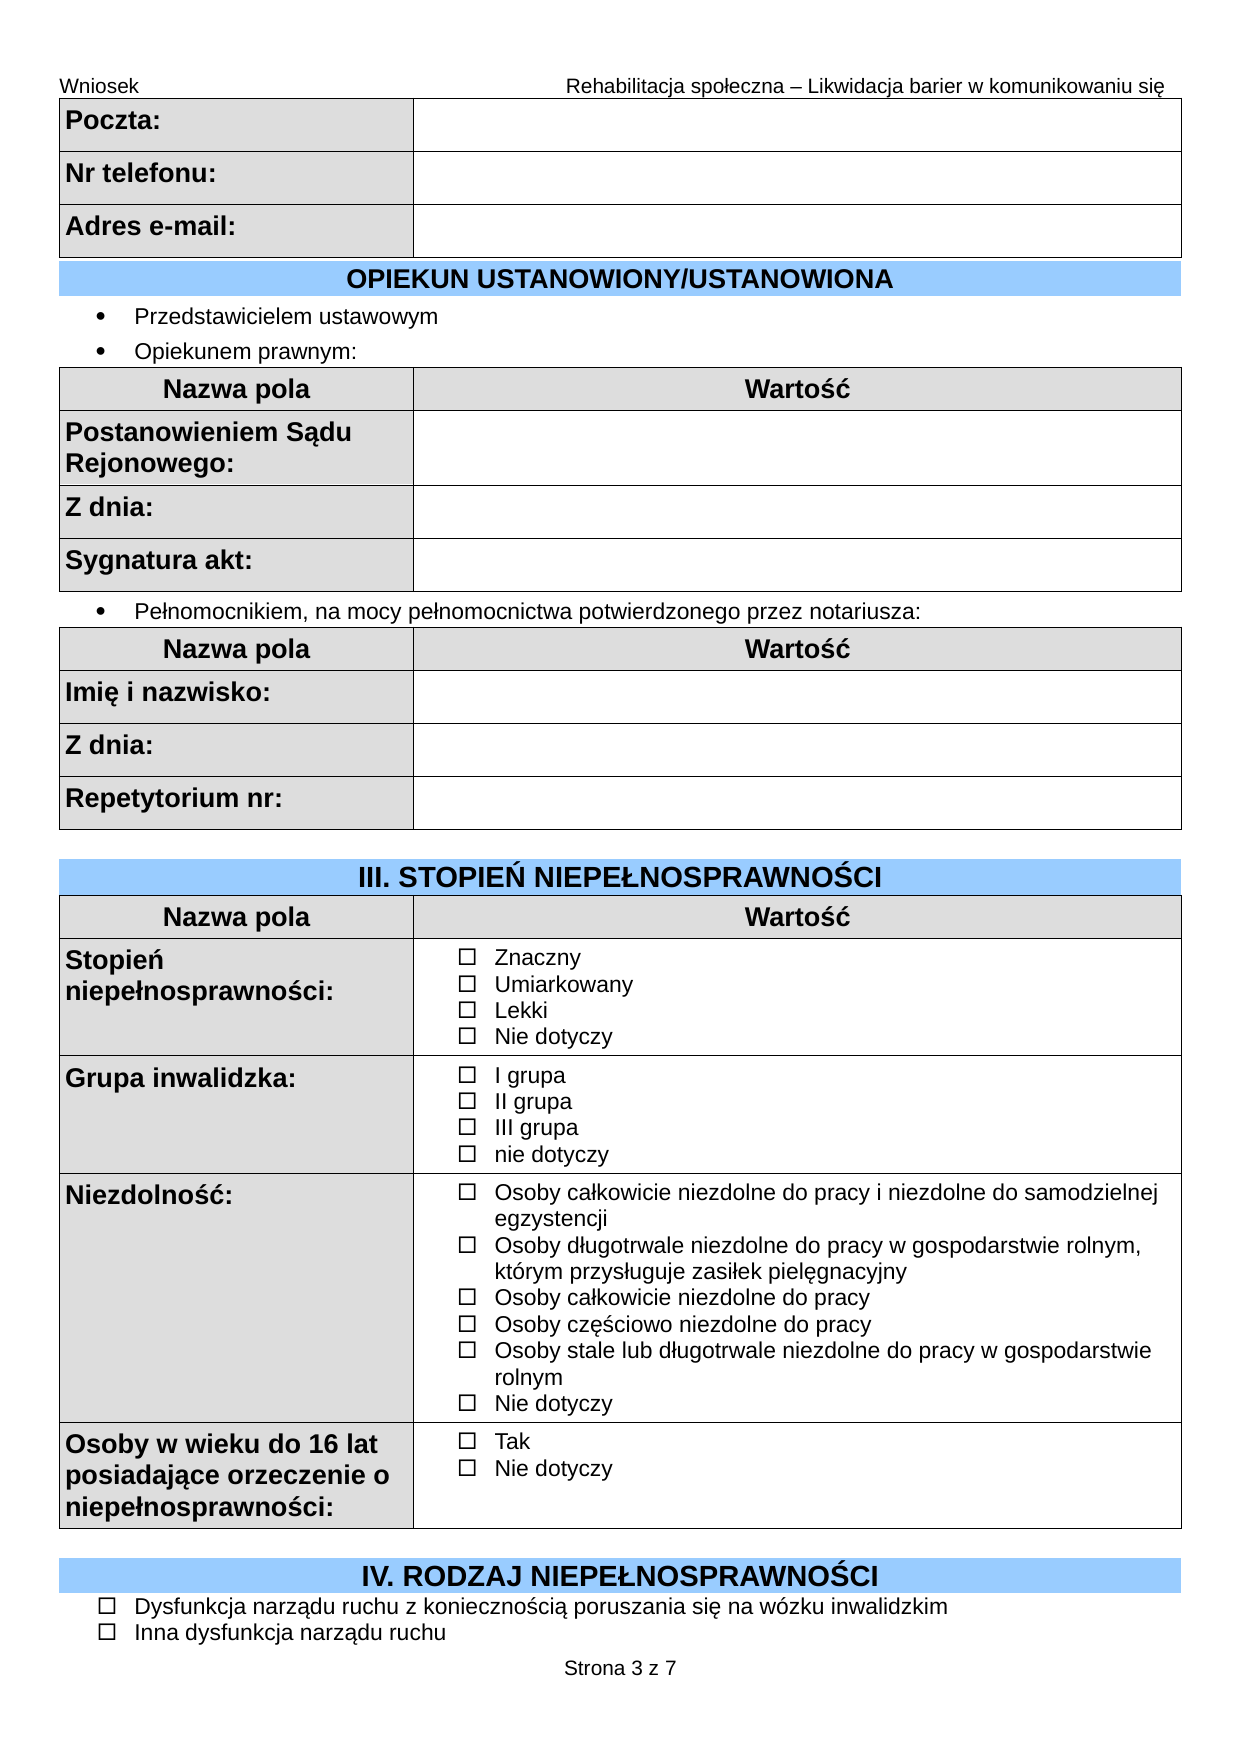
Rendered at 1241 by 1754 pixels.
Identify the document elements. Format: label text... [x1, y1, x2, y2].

table_cell Z dnia: [60, 486, 413, 538]
table_cell Nr telefonu: [60, 152, 413, 204]
table_cell Stopień niepełnosprawności: [60, 939, 413, 1055]
list Przedstawicielem ustawowym [97, 296, 1181, 331]
subtitle III. STOPIEŃ NIEPEŁNOSPRAWNOŚCI [59, 859, 1181, 895]
table_cell Osoby całkowicie niezdolne do pracy i niezdolne do samodzielnej egzystencji Osoby długotrwale niezdolne do pracy w gospodarstwie rolnym, którym przysługuje zasiłek pielęgnacyjny Osoby całkowicie niezdolne do pracy Osoby częściowo niezdolne do pracy Osoby stale lub długotrwale niezdolne do pracy w gospodarstwie rolnym Nie dotyczy [414, 1174, 1181, 1422]
table_header Wartość [414, 628, 1181, 670]
table_cell [414, 539, 1181, 591]
list Pełnomocnikiem, na mocy pełnomocnictwa potwierdzonego przez notariusza: [97, 592, 1181, 627]
table_cell I grupa II grupa III grupa nie dotyczy [414, 1056, 1181, 1173]
table_cell Niezdolność: [60, 1174, 413, 1422]
table_cell Grupa inwalidzka: [60, 1056, 413, 1173]
table_cell [414, 205, 1181, 257]
table_header Wartość [414, 896, 1181, 938]
table_cell [414, 152, 1181, 204]
list Inna dysfunkcja narządu ruchu [97, 1619, 1181, 1646]
table_header Nazwa pola [60, 628, 413, 670]
subtitle OPIEKUN USTANOWIONY/USTANOWIONA [59, 261, 1181, 296]
table_cell [414, 671, 1181, 723]
table_header Wartość [414, 368, 1181, 410]
table_cell [414, 724, 1181, 776]
table_cell Tak Nie dotyczy [414, 1423, 1181, 1528]
table_cell [414, 777, 1181, 829]
table_cell [414, 486, 1181, 538]
table_cell Repetytorium nr: [60, 777, 413, 829]
list Opiekunem prawnym: [97, 331, 1181, 367]
table_cell Poczta: [60, 99, 413, 151]
table_cell Osoby w wieku do 16 lat posiadające orzeczenie o niepełnosprawności: [60, 1423, 413, 1528]
table_header Nazwa pola [60, 896, 413, 938]
table_cell [414, 99, 1181, 151]
subtitle IV. RODZAJ NIEPEŁNOSPRAWNOŚCI [59, 1558, 1181, 1593]
table_cell Z dnia: [60, 724, 413, 776]
list Dysfunkcja narządu ruchu z koniecznością poruszania się na wózku inwalidzkim [97, 1593, 1181, 1619]
table_cell [414, 411, 1181, 484]
table_cell Sygnatura akt: [60, 539, 413, 591]
table_header Nazwa pola [60, 368, 413, 410]
table_cell Postanowieniem Sądu Rejonowego: [60, 411, 413, 484]
table_cell Znaczny Umiarkowany Lekki Nie dotyczy [414, 939, 1181, 1055]
table_cell Imię i nazwisko: [60, 671, 413, 723]
table_cell Adres e-mail: [60, 205, 413, 257]
